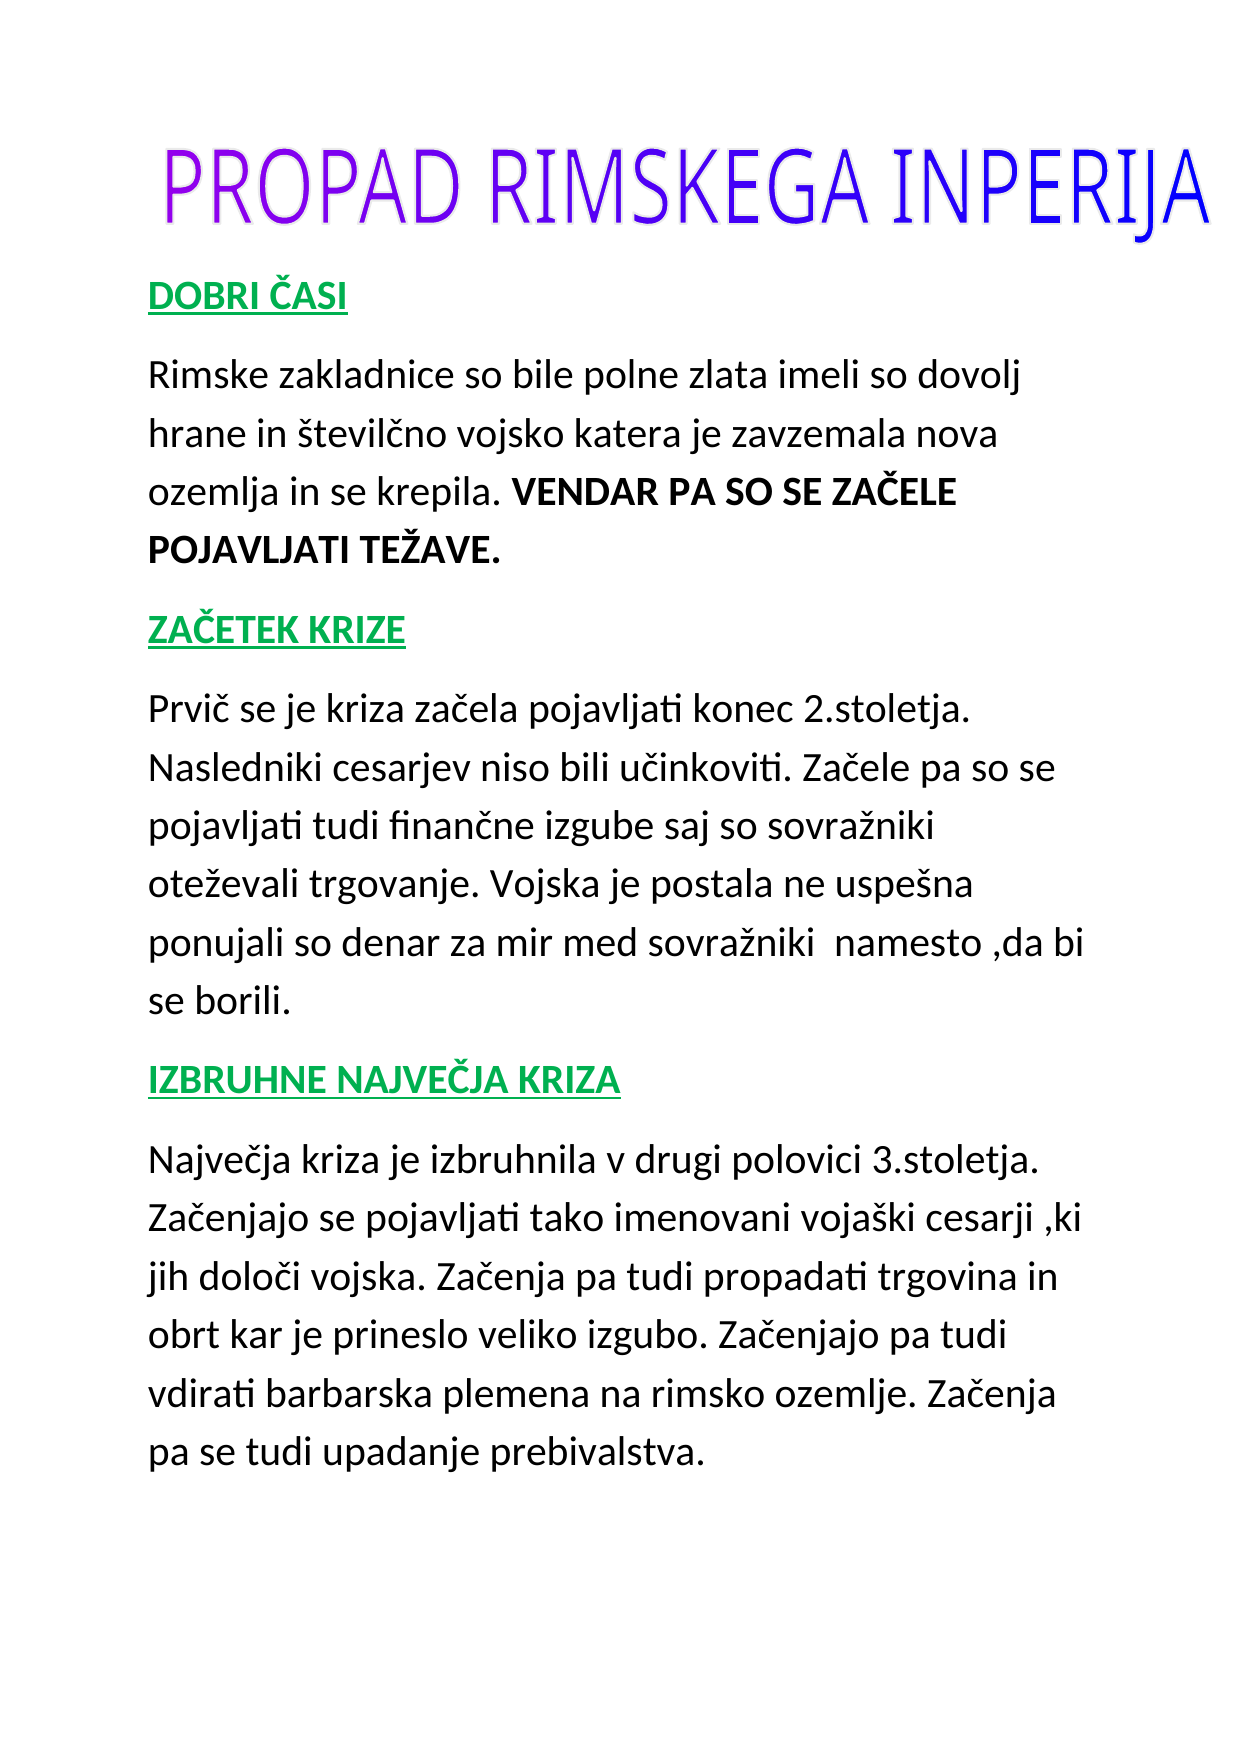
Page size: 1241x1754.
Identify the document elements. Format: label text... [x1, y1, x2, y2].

text IZBRUHNE NAJVEČJA KRIZA [148, 1053, 1093, 1104]
text Največja kriza je izbruhnila v drugi polovici 3.stoletja. Začenjajo se pojavljati tako imenovani vojaški cesarji ,ki jih določi vojska. Začenja pa tudi propadati trgovina in obrt kar je prineslo veliko izgubo. Začenjajo pa tudi vdirati barbarska plemena na rimsko ozemlje. Začenja pa se tudi upadanje prebivalstva. [148, 1133, 1093, 1476]
text Prvič se je kriza začela pojavljati konec 2.stoletja. Nasledniki cesarjev niso bili učinkoviti. Začele pa so se pojavljati tudi finančne izgube saj so sovražniki oteževali trgovanje. Vojska je postala ne uspešna ponujali so denar za mir med sovražniki namesto ,da bi se borili. [148, 682, 1093, 1025]
text ZAČETEK KRIZE [148, 603, 1093, 654]
text Rimske zakladnice so bile polne zlata imeli so dovolj hrane in številčno vojsko katera je zavzemala nova ozemlja in se krepila. VENDAR PA SO SE ZAČELE POJAVLJATI TEŽAVE. [148, 348, 1093, 574]
text DOBRI ČASI [148, 269, 1093, 320]
